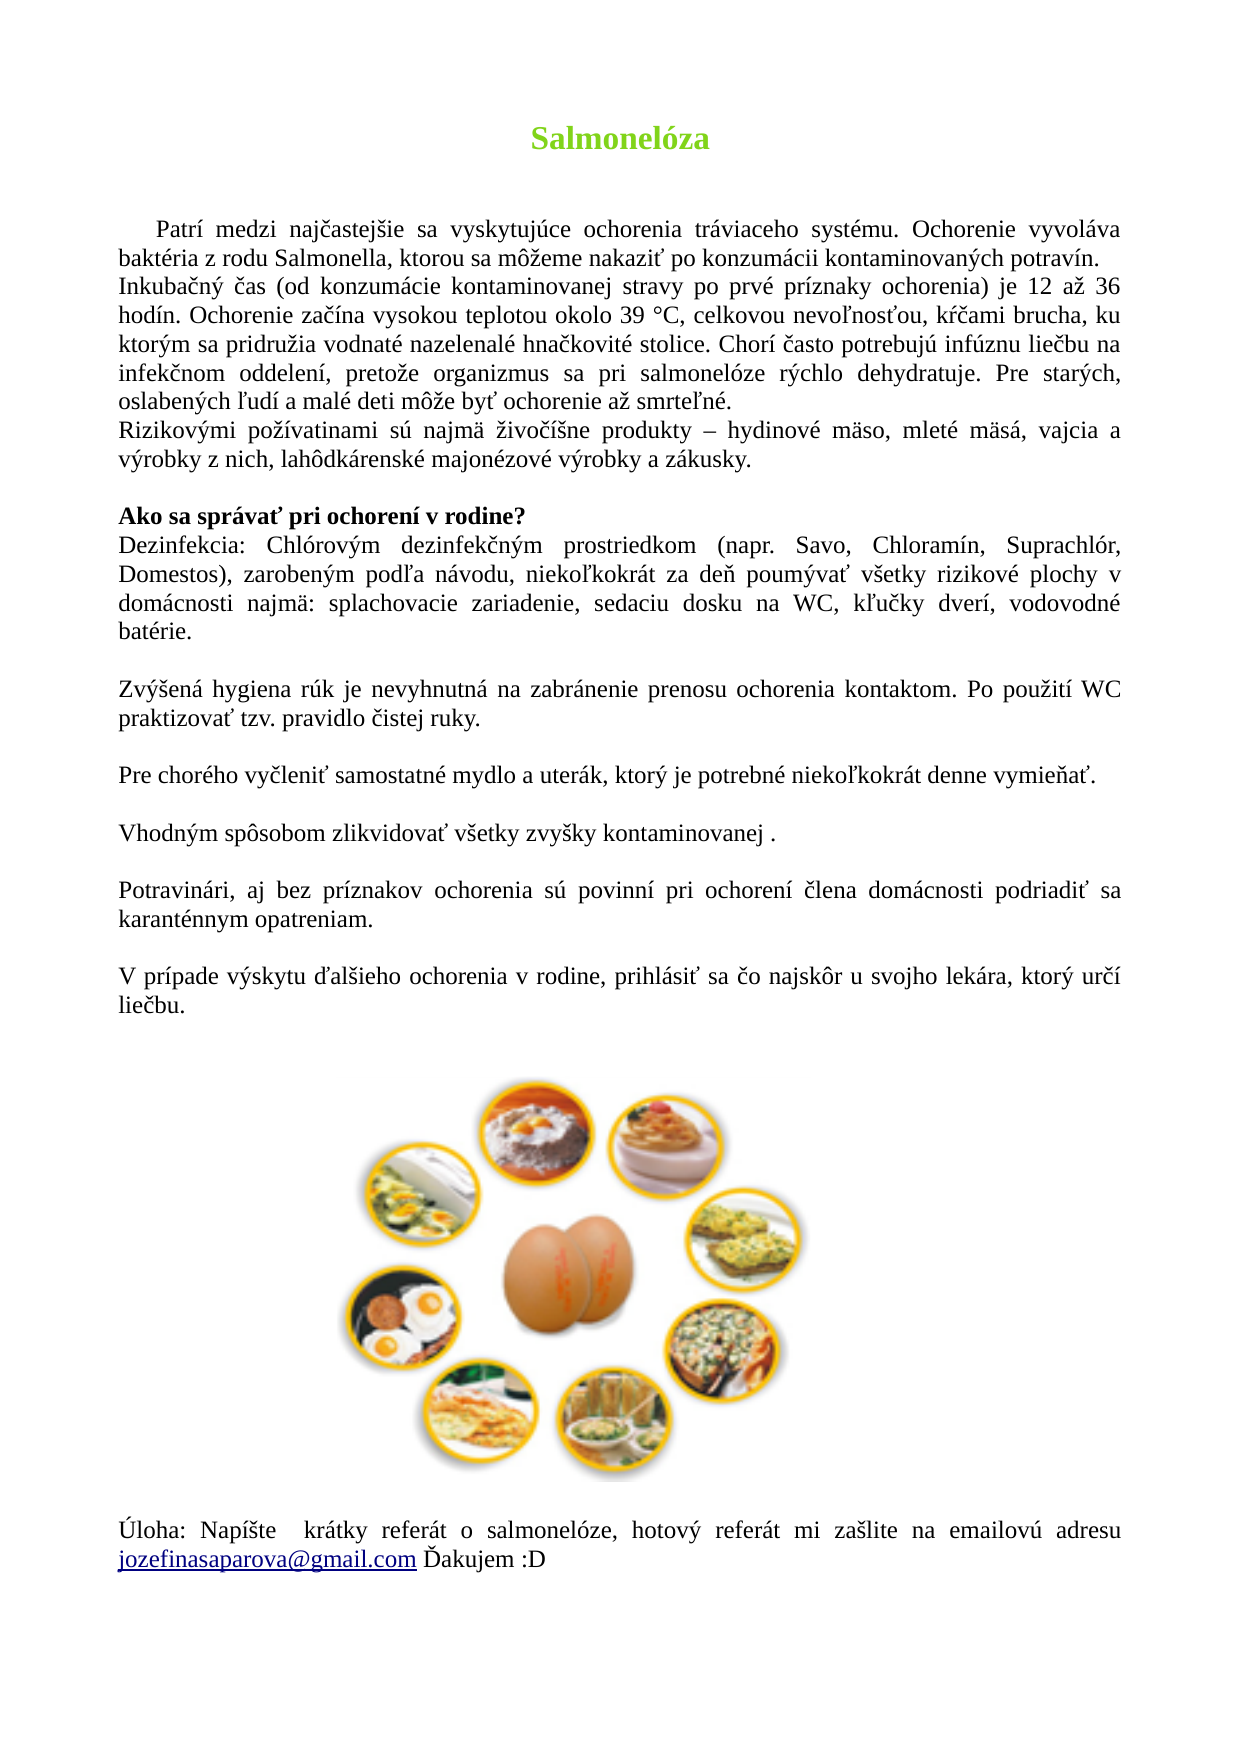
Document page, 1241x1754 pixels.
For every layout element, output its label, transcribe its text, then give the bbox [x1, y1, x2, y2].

text Rizikovými požívatinami sú najmä živočíšne produkty – hydinové mäso, mleté mäsá, vajcia a výrobky z nich, lahôdkárenské majonézové výrobky a zákusky. [118, 415, 1122, 473]
text Patrí medzi najčastejšie sa vyskytujúce ochorenia tráviaceho systému. Ochorenie vyvoláva baktéria z rodu Salmonella, ktorou sa môžeme nakaziť po konzumácii kontaminovaných potravín. [118, 214, 1122, 271]
text Pre chorého vyčleniť samostatné mydlo a uterák, ktorý je potrebné niekoľkokrát denne vymieňať. [118, 760, 1122, 789]
text Zvýšená hygiena rúk je nevyhnutná na zabránenie prenosu ochorenia kontaktom. Po použití WC praktizovať tzv. pravidlo čistej ruky. [118, 674, 1122, 731]
text Úloha: Napíšte krátky referát o salmonelóze, hotový referát mi zašlite na emailovú adresu jozefinasaparova@gmail.com Ďakujem :D [118, 1515, 1122, 1573]
picture [336, 1076, 811, 1482]
text Inkubačný čas (od konzumácie kontaminovanej stravy po prvé príznaky ochorenia) je 12 až 36 hodín. Ochorenie začína vysokou teplotou okolo 39 °C, celkovou nevoľnosťou, kŕčami brucha, ku ktorým sa pridružia vodnaté nazelenalé hnačkovité stolice. Chorí často potrebujú infúznu liečbu na infekčnom oddelení, pretože organizmus sa pri salmonelóze rýchlo dehydratuje. Pre starých, oslabených ľudí a malé deti môže byť ochorenie až smrteľné. [118, 271, 1122, 415]
text Dezinfekcia: Chlórovým dezinfekčným prostriedkom (napr. Savo, Chloramín, Suprachlór, Domestos), zarobeným podľa návodu, niekoľkokrát za deň poumývať všetky rizikové plochy v domácnosti najmä: splachovacie zariadenie, sedaciu dosku na WC, kľučky dverí, vodovodné batérie. [118, 530, 1122, 645]
text Vhodným spôsobom zlikvidovať všetky zvyšky kontaminovanej . [118, 818, 1122, 846]
text Ako sa správať pri ochorení v rodine? [118, 501, 1122, 530]
text Potravinári, aj bez príznakov ochorenia sú povinní pri ochorení člena domácnosti podriadiť sa karanténnym opatreniam. [118, 875, 1122, 933]
text Salmonelóza [118, 118, 1122, 156]
text V prípade výskytu ďalšieho ochorenia v rodine, prihlásiť sa čo najskôr u svojho lekára, ktorý určí liečbu. [118, 961, 1122, 1019]
